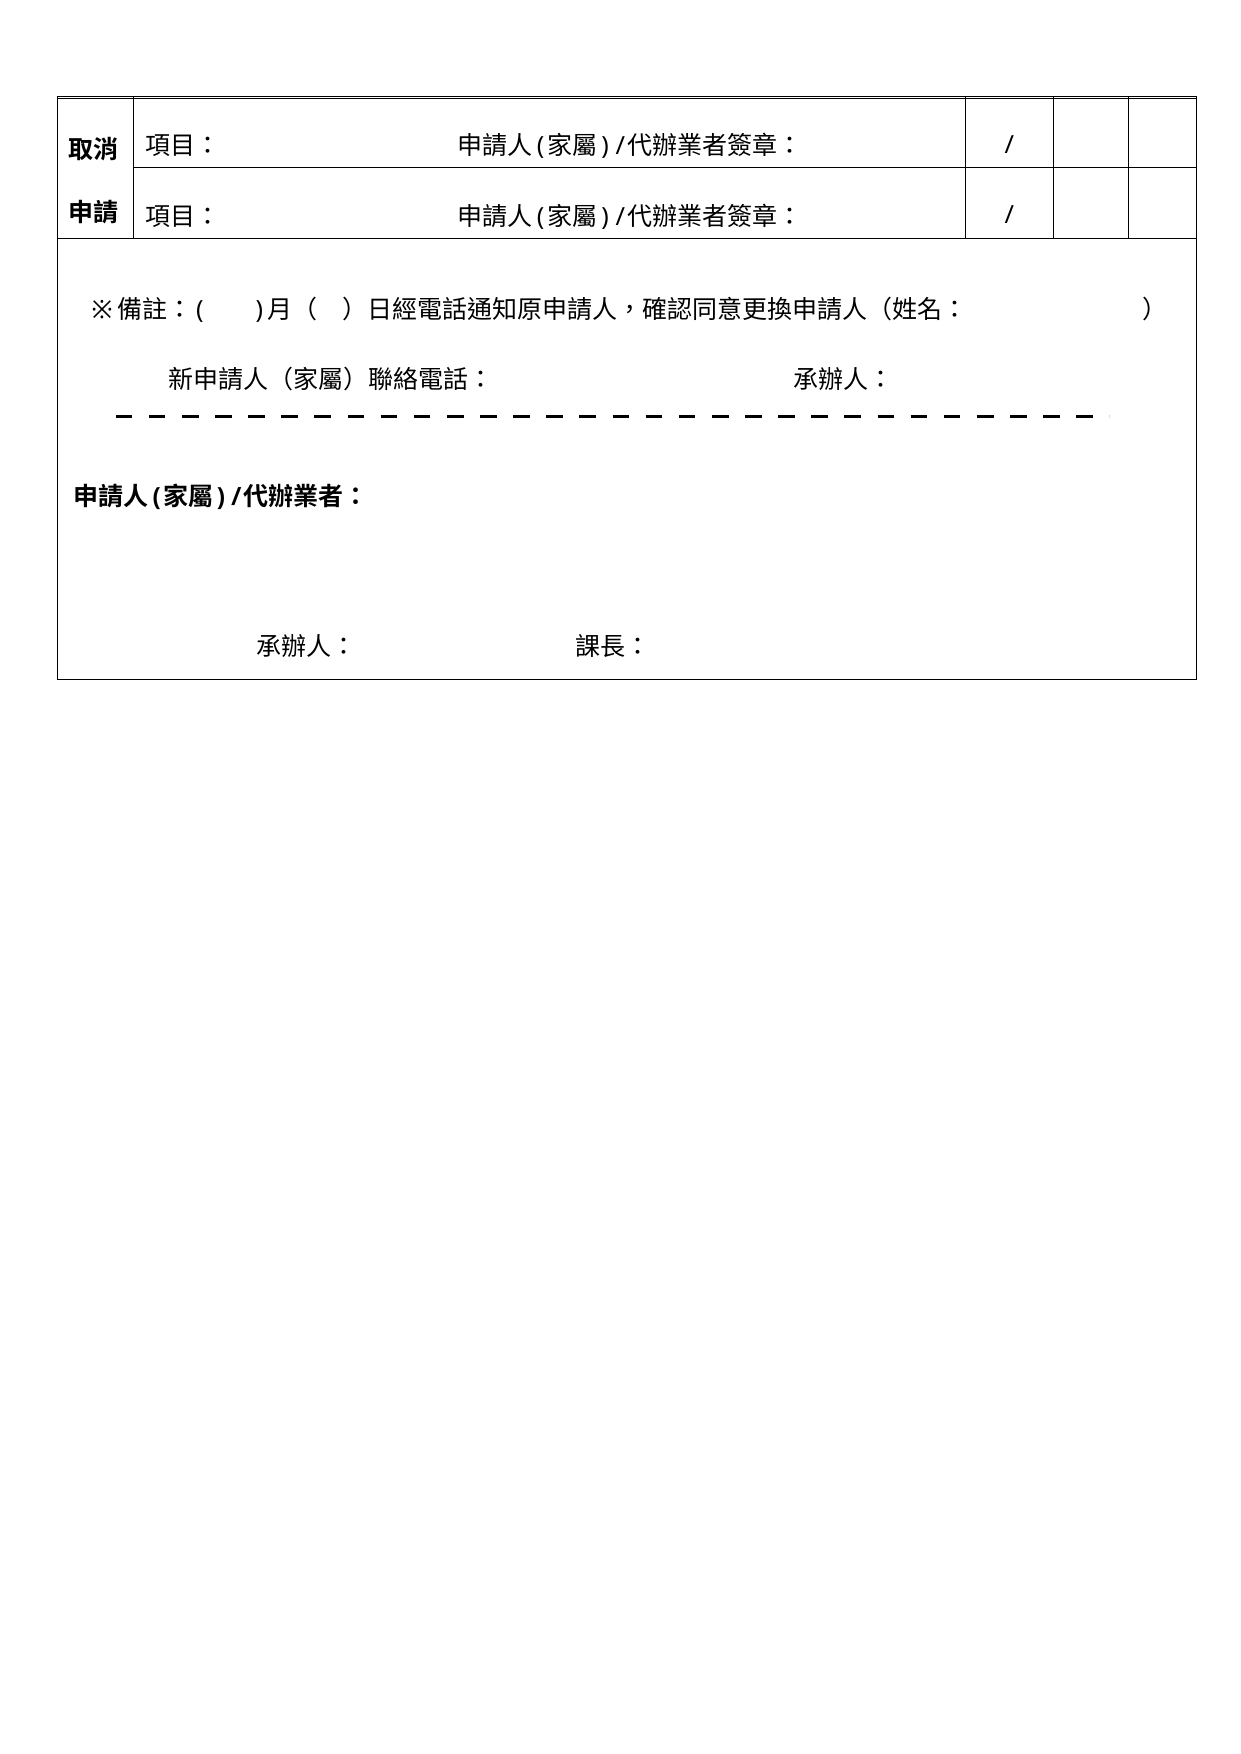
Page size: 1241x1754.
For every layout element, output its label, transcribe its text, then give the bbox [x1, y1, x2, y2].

table_cell [1054, 168, 1128, 238]
table_cell [1129, 168, 1196, 238]
table_cell / [966, 168, 1053, 238]
table_cell [1054, 99, 1128, 167]
table_cell 項目： 申請人(家屬)/代辦業者簽章： [134, 168, 965, 238]
table_cell ※備註：( )月（ ）日經電話通知原申請人，確認同意更換申請人（姓名： ） 新申請人（家屬）聯絡電話： 承辦人： [58, 239, 1196, 679]
table_cell 項目： 申請人(家屬)/代辦業者簽章： [134, 99, 965, 167]
table_cell [1129, 99, 1196, 167]
table_cell / [966, 99, 1053, 167]
table_cell 取消 申請 [58, 99, 133, 238]
